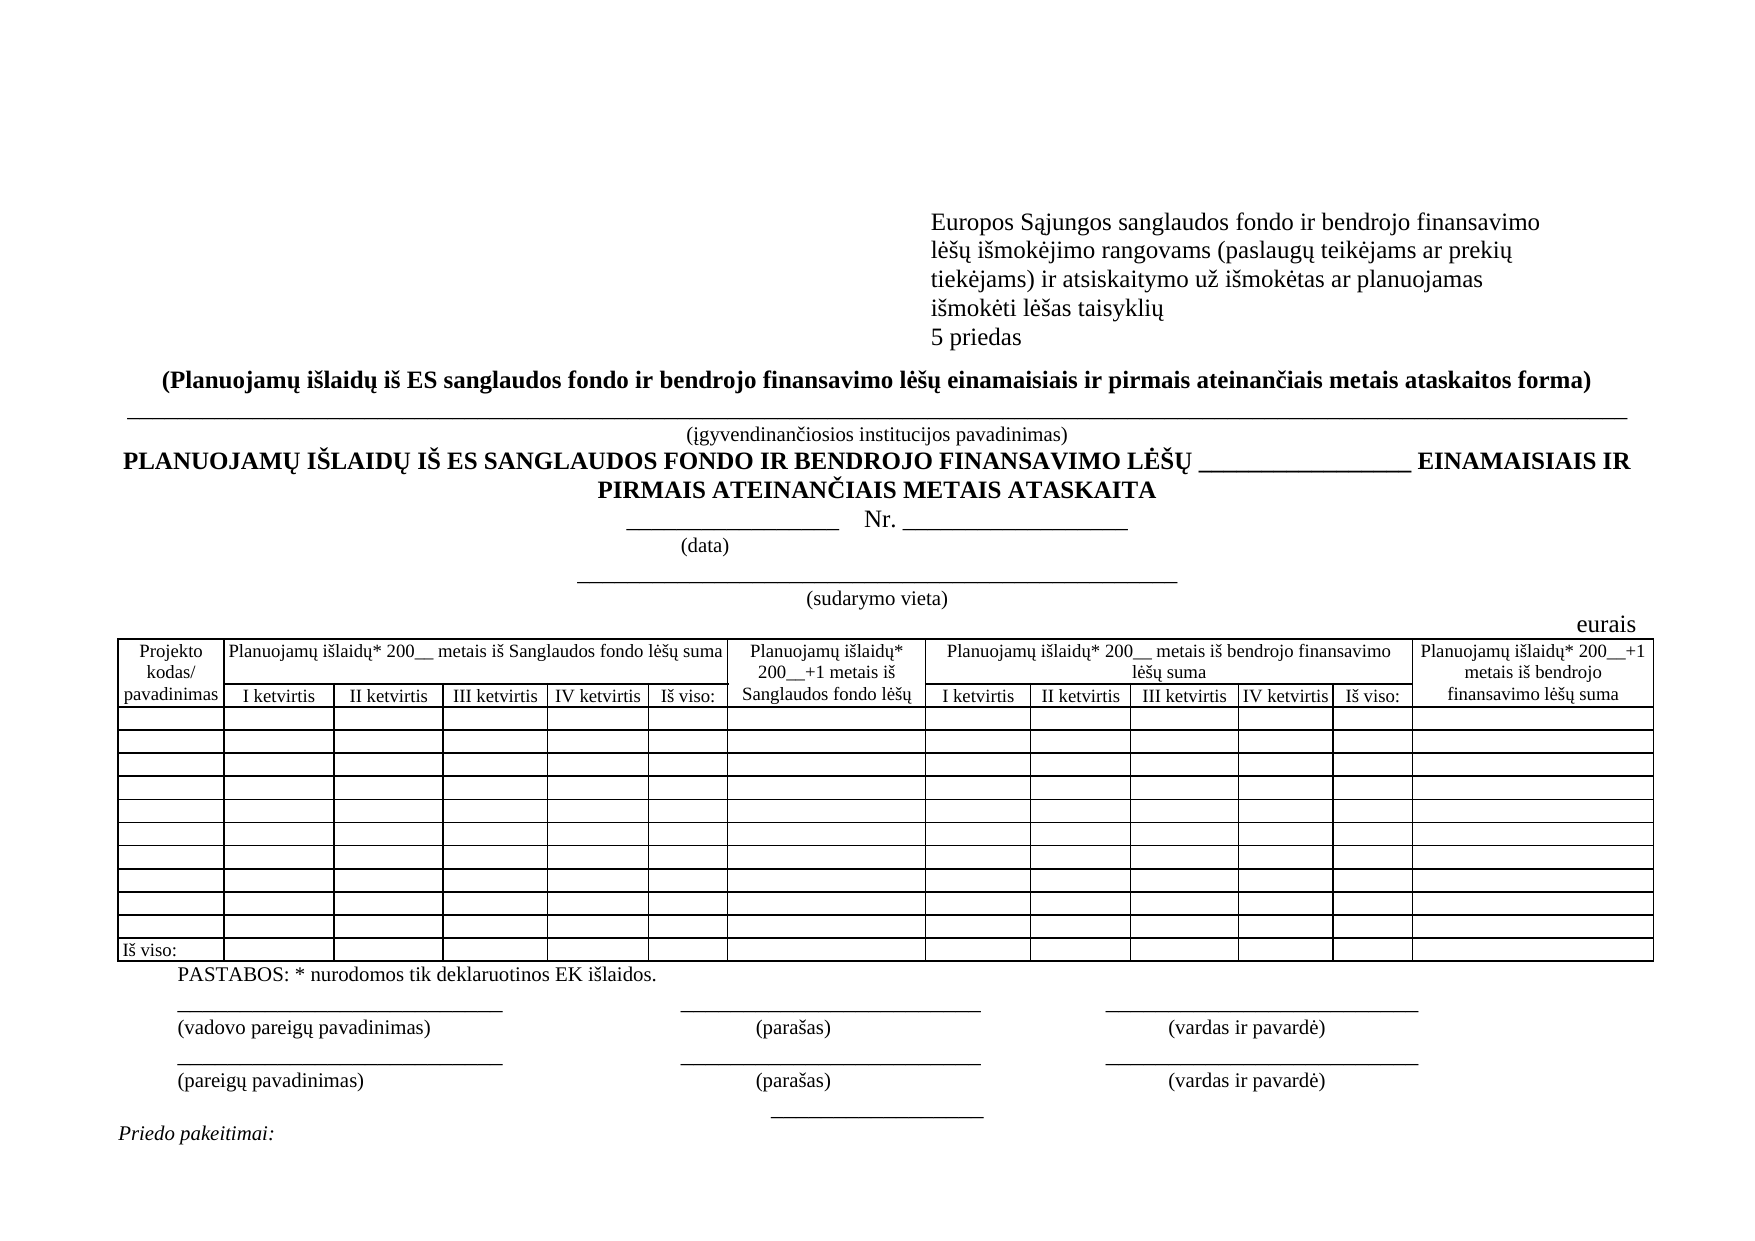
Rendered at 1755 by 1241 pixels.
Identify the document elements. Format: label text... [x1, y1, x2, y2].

text 5 priedas [118, 322, 1636, 350]
table_cell [1131, 939, 1238, 960]
table_cell [1131, 708, 1238, 729]
table_cell [1334, 800, 1412, 822]
table_cell [728, 893, 925, 914]
table_cell [444, 893, 547, 914]
table_cell [1334, 846, 1412, 868]
table_cell [1031, 823, 1130, 845]
table_cell [1239, 916, 1332, 937]
table_cell [119, 916, 223, 937]
table_cell [1334, 939, 1412, 960]
table_cell I ketvirtis [926, 685, 1030, 706]
table_cell [1413, 754, 1653, 775]
table_cell Iš viso: [1334, 685, 1412, 706]
text PASTABOS: * nurodomos tik deklaruotinos EK išlaidos. [118, 962, 1636, 986]
table_cell [728, 754, 925, 775]
table_cell [1413, 708, 1653, 729]
table_cell [728, 939, 925, 960]
table_cell [548, 731, 648, 752]
text (pareigų pavadinimas) (parašas) (vardas ir pavardė) [118, 1068, 1636, 1092]
table_cell [548, 777, 648, 798]
text __________________________ ________________________ _________________________ [118, 986, 1636, 1015]
table_cell [649, 754, 727, 775]
table_cell [335, 846, 442, 868]
table_cell [225, 800, 333, 822]
table_cell [119, 846, 223, 868]
table_cell [1031, 893, 1130, 914]
text lėšų išmokėjimo rangovams (paslaugų teikėjams ar prekių [118, 235, 1636, 264]
table_cell [1131, 916, 1238, 937]
table_cell [1334, 870, 1412, 891]
table_cell [548, 893, 648, 914]
table_cell [1031, 800, 1130, 822]
table_cell I ketvirtis [225, 685, 333, 706]
table_cell [1131, 754, 1238, 775]
text išmokėti lėšas taisyklių [118, 293, 1636, 322]
table_cell [548, 754, 648, 775]
table_cell [1031, 708, 1130, 729]
table_cell [225, 846, 333, 868]
table_cell [1239, 823, 1332, 845]
table_header Projekto kodas/ pavadinimas [119, 640, 223, 706]
table_cell [926, 800, 1030, 822]
table_cell [225, 754, 333, 775]
table_cell [225, 893, 333, 914]
table_cell [444, 800, 547, 822]
table_cell [1413, 916, 1653, 937]
table_cell [926, 777, 1030, 798]
table_cell [444, 823, 547, 845]
table_cell [1031, 754, 1130, 775]
text Europos Sąjungos sanglaudos fondo ir bendrojo finansavimo [118, 207, 1636, 235]
table_cell [649, 870, 727, 891]
table_cell [1239, 870, 1332, 891]
table_cell [1413, 731, 1653, 752]
table_cell [1031, 731, 1130, 752]
table_cell [444, 846, 547, 868]
table_cell [926, 916, 1030, 937]
table_cell [1131, 823, 1238, 845]
table_cell [728, 916, 925, 937]
table_cell [225, 870, 333, 891]
table_cell [1131, 777, 1238, 798]
table_cell [1413, 893, 1653, 914]
table_cell [728, 731, 925, 752]
table_cell [728, 800, 925, 822]
table_cell [1239, 754, 1332, 775]
table_cell [1131, 731, 1238, 752]
text _________________ Nr. __________________ [118, 504, 1636, 533]
table_cell [649, 893, 727, 914]
table_cell [119, 870, 223, 891]
table_cell [444, 916, 547, 937]
table_cell [649, 846, 727, 868]
table_cell [444, 870, 547, 891]
table_cell [728, 823, 925, 845]
table_cell [1031, 939, 1130, 960]
table_cell [444, 731, 547, 752]
table_cell [649, 823, 727, 845]
text PLANUOJAMŲ IŠLAIDŲ IŠ ES SANGLAUDOS FONDO IR BENDROJO FINANSAVIMO LĖŠŲ _________________ EINAMAISIAIS IR PIRMAIS ATEINANČIAIS METAIS ATASKAITA [118, 446, 1636, 504]
table_cell [1031, 846, 1130, 868]
table_header Planuojamų išlaidų* 200__+1 metais iš bendrojo finansavimo lėšų suma [1413, 640, 1653, 706]
table_cell [119, 754, 223, 775]
table_cell [444, 708, 547, 729]
table_cell [728, 846, 925, 868]
table_cell [649, 800, 727, 822]
table_cell [1413, 939, 1653, 960]
table_cell IV ketvirtis [548, 685, 648, 706]
table_cell [649, 916, 727, 937]
table_cell [548, 916, 648, 937]
table_cell [1031, 777, 1130, 798]
table_cell [728, 870, 925, 891]
table_cell [649, 731, 727, 752]
table_cell [225, 916, 333, 937]
table_cell [1413, 823, 1653, 845]
table_cell [1131, 893, 1238, 914]
table_cell [1413, 777, 1653, 798]
table_cell [548, 800, 648, 822]
table_cell Iš viso: [649, 685, 727, 706]
table_cell [444, 777, 547, 798]
table_cell [649, 777, 727, 798]
table_cell [1413, 846, 1653, 868]
table_cell [1334, 754, 1412, 775]
table_cell [1131, 800, 1238, 822]
table_cell [1334, 823, 1412, 845]
table_header Planuojamų išlaidų* 200__+1 metais iš Sanglaudos fondo lėšų [728, 640, 925, 706]
table_cell [1334, 916, 1412, 937]
table_cell [119, 800, 223, 822]
table_cell [1239, 939, 1332, 960]
text (įgyvendinančiosios institucijos pavadinimas) [118, 422, 1636, 446]
table_cell [728, 708, 925, 729]
table_cell [1031, 916, 1130, 937]
table_cell [1334, 893, 1412, 914]
table_cell [1239, 708, 1332, 729]
table_cell [548, 870, 648, 891]
table_header Planuojamų išlaidų* 200__ metais iš Sanglaudos fondo lėšų suma [225, 640, 727, 683]
text Priedo pakeitimai: [118, 1120, 1636, 1144]
table_header Planuojamų išlaidų* 200__ metais iš bendrojo finansavimo lėšų suma [926, 640, 1412, 683]
table_cell [548, 846, 648, 868]
table_cell [225, 731, 333, 752]
table_cell [225, 823, 333, 845]
table_cell [335, 823, 442, 845]
table_cell [1334, 777, 1412, 798]
table_cell [335, 916, 442, 937]
table_cell II ketvirtis [335, 685, 442, 706]
table_cell [1239, 893, 1332, 914]
text ________________________________________________ [118, 557, 1636, 585]
table_cell [119, 708, 223, 729]
table_cell [225, 777, 333, 798]
table_cell [119, 777, 223, 798]
table_cell III ketvirtis [444, 685, 547, 706]
table_cell [335, 731, 442, 752]
table_cell [926, 754, 1030, 775]
text ________________________________________________________________________________________________________________________ [118, 393, 1636, 422]
table_cell [1413, 870, 1653, 891]
table_cell [444, 939, 547, 960]
table_cell [926, 870, 1030, 891]
table_cell [1239, 777, 1332, 798]
text eurais [118, 609, 1636, 638]
table_cell [1334, 708, 1412, 729]
text tiekėjams) ir atsiskaitymo už išmokėtas ar planuojamas [118, 264, 1636, 293]
table_cell [119, 823, 223, 845]
table_cell [649, 708, 727, 729]
table_cell [728, 777, 925, 798]
table_cell [335, 754, 442, 775]
table_cell [1239, 731, 1332, 752]
table_cell IV ketvirtis [1239, 685, 1332, 706]
table_cell [335, 777, 442, 798]
text __________________________ ________________________ _________________________ [118, 1039, 1636, 1068]
table_cell [548, 939, 648, 960]
table_cell [926, 731, 1030, 752]
table_cell II ketvirtis [1031, 685, 1130, 706]
table_cell [548, 823, 648, 845]
text (Planuojamų išlaidų iš ES sanglaudos fondo ir bendrojo finansavimo lėšų einamaisiais ir pirmais ateinančiais metais ataskaitos forma) [118, 365, 1636, 393]
text (vadovo pareigų pavadinimas) (parašas) (vardas ir pavardė) [118, 1015, 1636, 1039]
table_cell [548, 708, 648, 729]
table_cell [1239, 800, 1332, 822]
table_cell [225, 708, 333, 729]
table_cell [926, 708, 1030, 729]
table_cell [649, 939, 727, 960]
table_cell [225, 939, 333, 960]
table_cell [119, 893, 223, 914]
table_cell [335, 939, 442, 960]
table_cell [1239, 846, 1332, 868]
table_cell [119, 731, 223, 752]
table_cell [1413, 800, 1653, 822]
text _________________ [118, 1092, 1636, 1120]
table_cell [335, 893, 442, 914]
table_cell [926, 823, 1030, 845]
table_cell [444, 754, 547, 775]
table_cell [1031, 870, 1130, 891]
table_cell [926, 846, 1030, 868]
text (sudarymo vieta) [118, 585, 1636, 609]
table_cell [926, 893, 1030, 914]
table_cell [335, 870, 442, 891]
table_cell [926, 939, 1030, 960]
table_cell [335, 800, 442, 822]
table_cell [335, 708, 442, 729]
table_cell [1131, 870, 1238, 891]
table_cell III ketvirtis [1131, 685, 1238, 706]
text (data) [118, 533, 1636, 557]
table_cell [1334, 731, 1412, 752]
table_cell Iš viso: [119, 939, 223, 960]
table_cell [1131, 846, 1238, 868]
